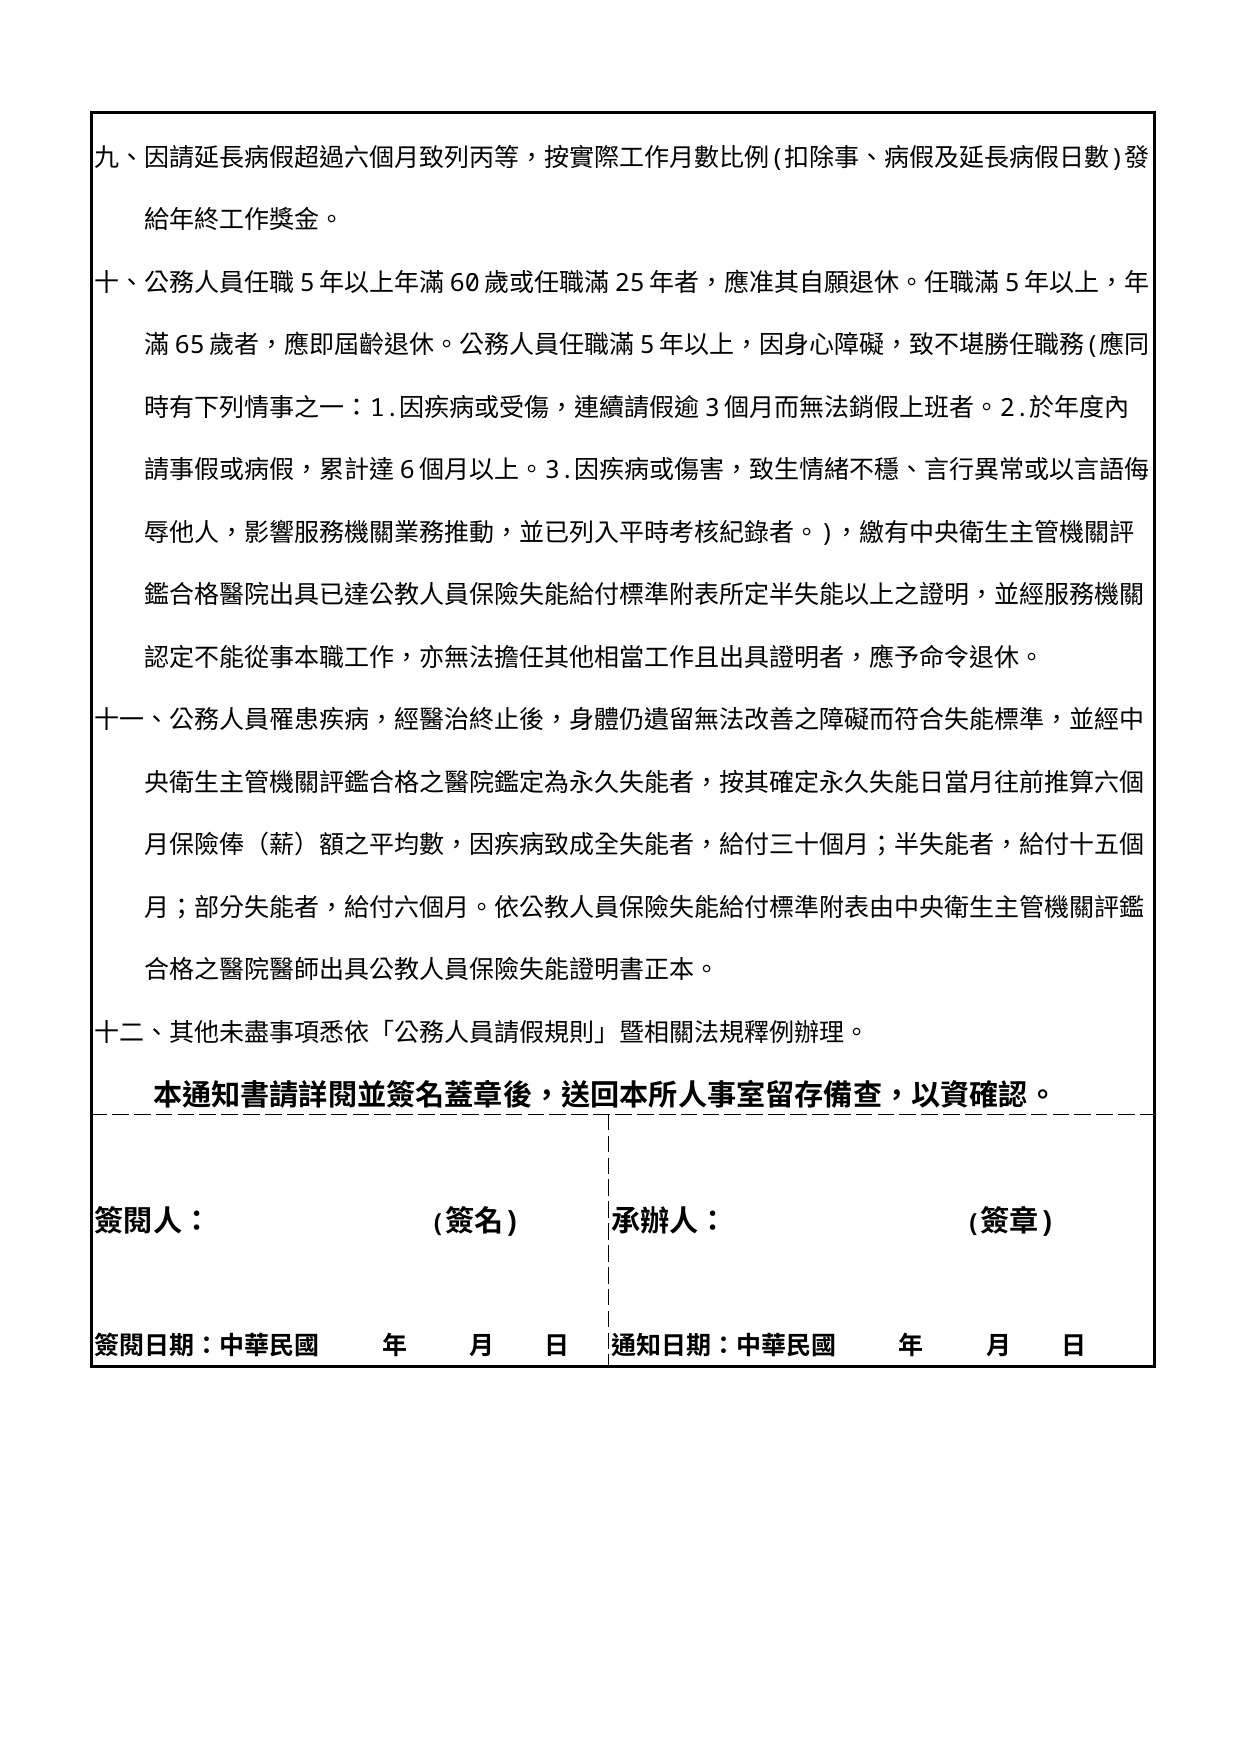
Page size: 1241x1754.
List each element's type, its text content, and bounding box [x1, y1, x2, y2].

table_header 九、因請延長病假超過六個月致列丙等，按實際工作月數比例(扣除事、病假及延長病假日數)發給年終工作獎金。 十、公務人員任職5年以上年滿60歲或任職滿25年者，應准其自願退休。任職滿5年以上，年滿65歲者，應即屆齡退休。公務人員任職滿5年以上，因身心障礙，致不堪勝任職務(應同時有下列情事之一：1.因疾病或受傷，連續請假逾3個月而無法銷假上班者。2.於年度內請事假或病假，累計達6個月以上。3.因疾病或傷害，致生情緒不穩、言行異常或以言語侮辱他人，影響服務機關業務推動，並已列入平時考核紀錄者。)，繳有中央衛生主管機關評鑑合格醫院出具已達公教人員保險失能給付標準附表所定半失能以上之證明，並經服務機關認定不能從事本職工作，亦無法擔任其他相當工作且出具證明者，應予命令退休。 十一、公務人員罹患疾病，經醫治終止後，身體仍遺留無法改善之障礙而符合失能標準，並經中央衛生主管機關評鑑合格之醫院鑑定為永久失能者，按其確定永久失能日當月往前推算六個月保險俸（薪）額之平均數，因疾病致成全失能者，給付三十個月；半失能者，給付十五個月；部分失能者，給付六個月。依公教人員保險失能給付標準附表由中央衛生主管機關評鑑合格之醫院醫師出具公教人員保險失能證明書正本。 十二、其他未盡事項悉依「公務人員請假規則」暨相關法規釋例辦理。 本通知書請詳閱並簽名蓋章後，送回本所人事室留存備查，以資確認。 [93, 114, 1153, 1114]
table_cell 簽閱人： (簽名) 簽閱日期：中華民國 年 月 日 [93, 1114, 608, 1365]
table_cell 承辦人： (簽章) 通知日期：中華民國 年 月 日 [608, 1114, 1153, 1365]
